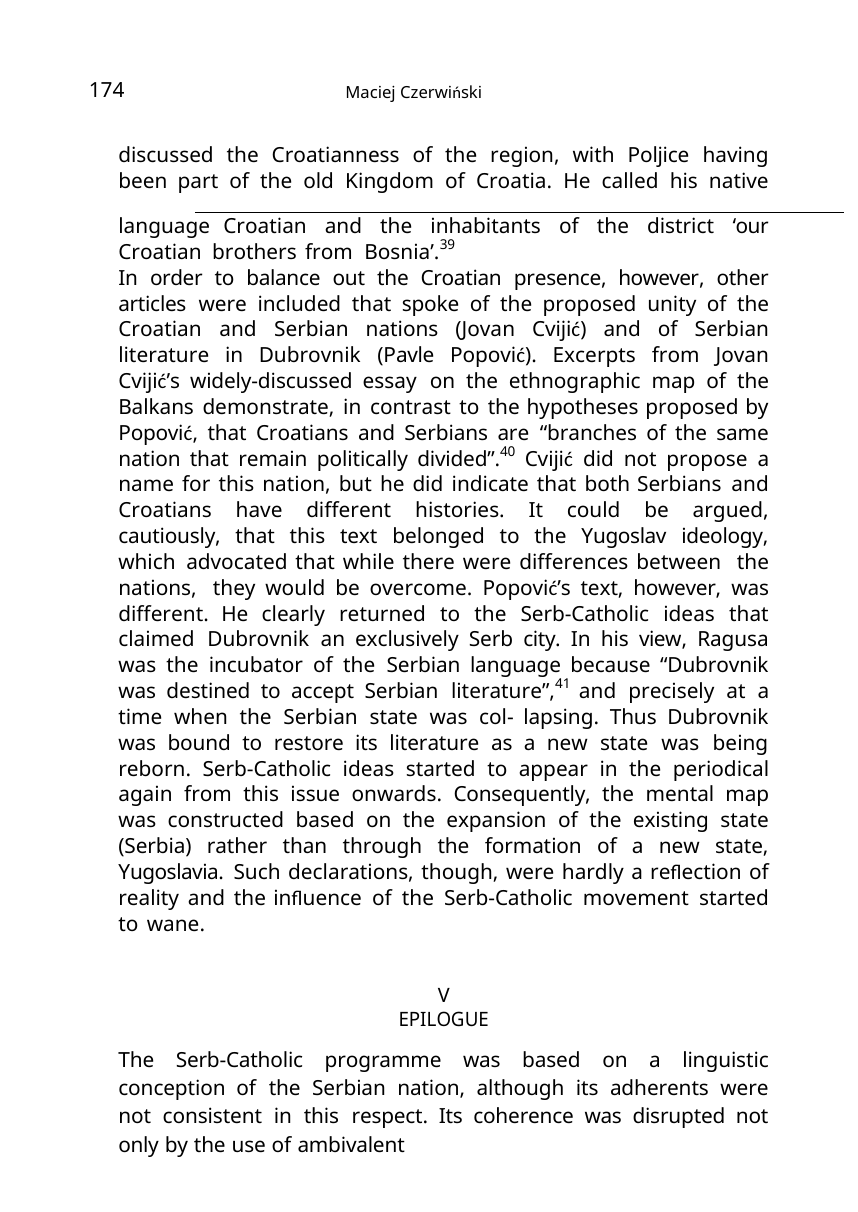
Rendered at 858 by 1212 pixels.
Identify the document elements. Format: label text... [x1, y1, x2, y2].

text In order to balance out the Croatian presence, however, other articles were included that spoke of the proposed unity of the Croatian and Serbian nations (Jovan Cvijić) and of Serbian literature in Dubrovnik (Pavle Popović). Excerpts from Jovan Cvijić’s widely-discussed essay on the ethnographic map of the Balkans demonstrate, in contrast to the hypotheses proposed by Popović, that Croatians and Serbians are “branches of the same nation that remain politically divided”.40 Cvijić did not propose a name for this nation, but he did indicate that both Serbians and Croatians have different histories. It could be argued, cautiously, that this text belonged to the Yugoslav ideology, which advocated that while there were differences between the nations, they would be overcome. Popović’s text, however, was different. He clearly returned to the Serb-Catholic ideas that claimed Dubrovnik an exclusively Serb city. In his view, Ragusa was the incubator of the Serbian language because “Dubrovnik was destined to accept Serbian literature”,41 and precisely at a time when the Serbian state was col- lapsing. Thus Dubrovnik was bound to restore its literature as a new state was being reborn. Serb-Catholic ideas started to appear in the periodical again from this issue onwards. Consequently, the mental map was constructed based on the expansion of the existing state (Serbia) rather than through the formation of a new state, Yugoslavia. Such declarations, though, were hardly a reflection of reality and the influence of the Serb-Catholic movement started to wane. [118, 264, 769, 936]
text The Serb-Catholic programme was based on a linguistic conception of the Serbian nation, although its adherents were not consistent in this respect. Its coherence was disrupted not only by the use of ambivalent [118, 1045, 769, 1158]
text V EPILOGUE [393, 983, 494, 1031]
text discussed the Croatianness of the region, with Poljice having been part of the old Kingdom of Croatia. He called his native language Croatian and the inhabitants of the district ‘our Croatian brothers from Bosnia’.39 [118, 142, 769, 264]
